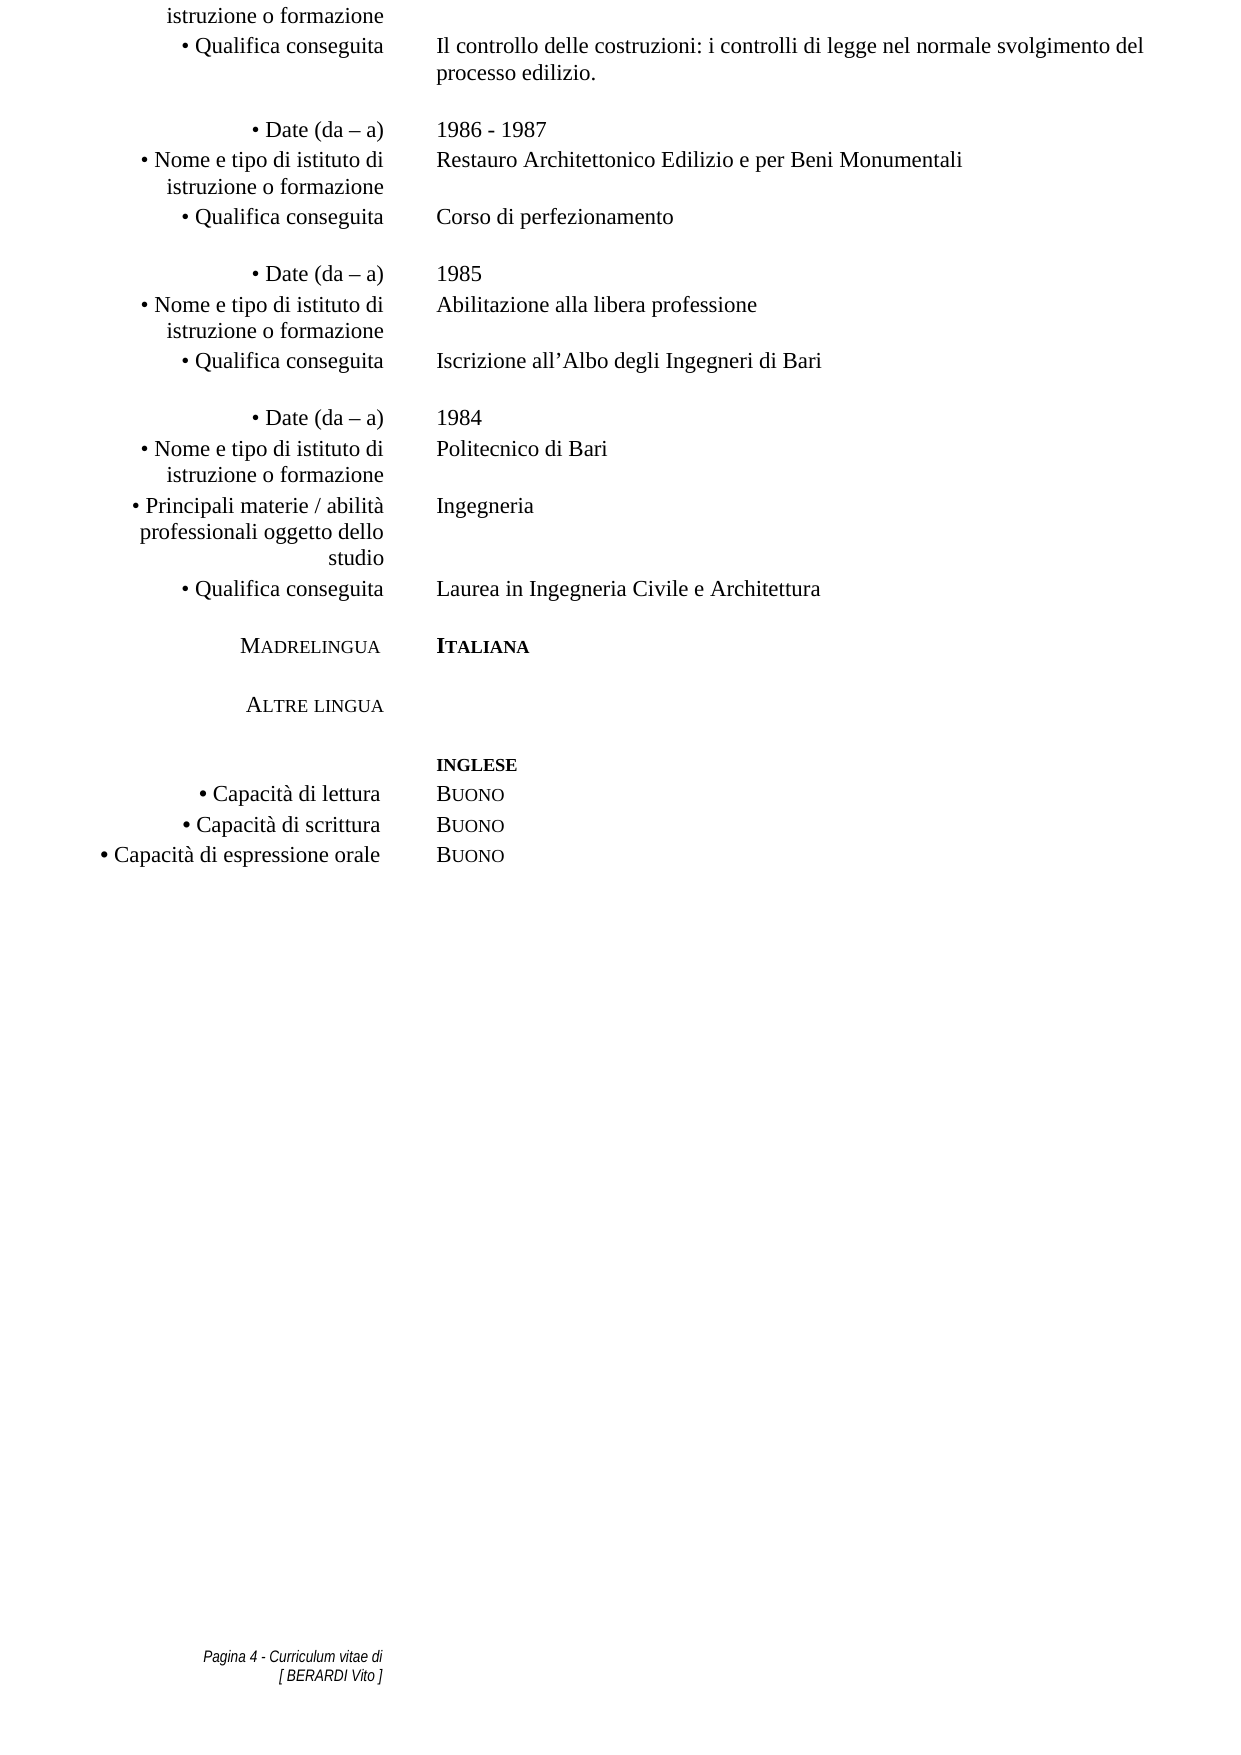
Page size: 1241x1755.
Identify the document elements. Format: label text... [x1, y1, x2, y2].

table_header • Date (da – a) [89, 114, 395, 144]
table_cell Politecnico di Bari [425, 433, 1178, 490]
table_cell Abilitazione alla libera professione [425, 289, 1178, 345]
table_cell [395, 0, 425, 31]
table_cell Iscrizione all’Albo degli Ingegneri di Bari [425, 345, 1178, 376]
table_cell [395, 809, 425, 839]
table_header [395, 630, 425, 660]
table_cell Buono [425, 778, 1178, 809]
table_header [395, 402, 425, 433]
table_cell [395, 289, 425, 345]
table_cell [395, 31, 425, 87]
table_cell Restauro Architettonico Edilizio e per Beni Monumentali [425, 144, 1178, 201]
table_cell Buono [425, 809, 1178, 839]
table_cell • Qualifica conseguita [89, 201, 395, 232]
table_cell [395, 839, 425, 870]
table_header Altre lingua [89, 691, 395, 717]
table_cell [395, 490, 425, 573]
table_header [395, 114, 425, 144]
table_cell • Qualifica conseguita [89, 573, 395, 603]
table_cell • Nome e tipo di istituto di istruzione o formazione [89, 144, 395, 201]
table_cell • Nome e tipo di istituto di istruzione o formazione [89, 289, 395, 345]
table_header [395, 748, 425, 778]
table_header • Date (da – a) [89, 258, 395, 288]
table_header 1985 [425, 258, 1178, 288]
table_header Italiana [425, 630, 1178, 660]
table_cell • Qualifica conseguita [89, 345, 395, 376]
table_header • Date (da – a) [89, 402, 395, 433]
table_cell [395, 201, 425, 232]
table_cell [395, 433, 425, 490]
table_cell istruzione o formazione [89, 0, 395, 31]
table_header inglese [425, 748, 1178, 778]
table_header 1986 - 1987 [425, 114, 1178, 144]
table_cell Laurea in Ingegneria Civile e Architettura [425, 573, 1178, 603]
table_header [395, 258, 425, 288]
table_cell • Capacità di espressione orale [89, 839, 395, 870]
table_cell [395, 345, 425, 376]
table_cell • Principali materie / abilità professionali oggetto dello studio [89, 490, 395, 573]
table_header [89, 748, 395, 778]
table_cell Corso di perfezionamento [425, 201, 1178, 232]
table_cell • Qualifica conseguita [89, 31, 395, 87]
table_cell [395, 778, 425, 809]
table_header Madrelingua [89, 630, 395, 660]
table_header 1984 [425, 402, 1178, 433]
table_cell [395, 573, 425, 603]
table_cell Il controllo delle costruzioni: i controlli di legge nel normale svolgimento del processo edilizio. [425, 31, 1178, 87]
table_cell • Capacità di lettura [89, 778, 395, 809]
table_cell [425, 0, 1178, 31]
table_cell Ingegneria [425, 490, 1178, 573]
table_cell [395, 144, 425, 201]
table_cell • Capacità di scrittura [89, 809, 395, 839]
table_cell • Nome e tipo di istituto di istruzione o formazione [89, 433, 395, 490]
table_cell Buono [425, 839, 1178, 870]
